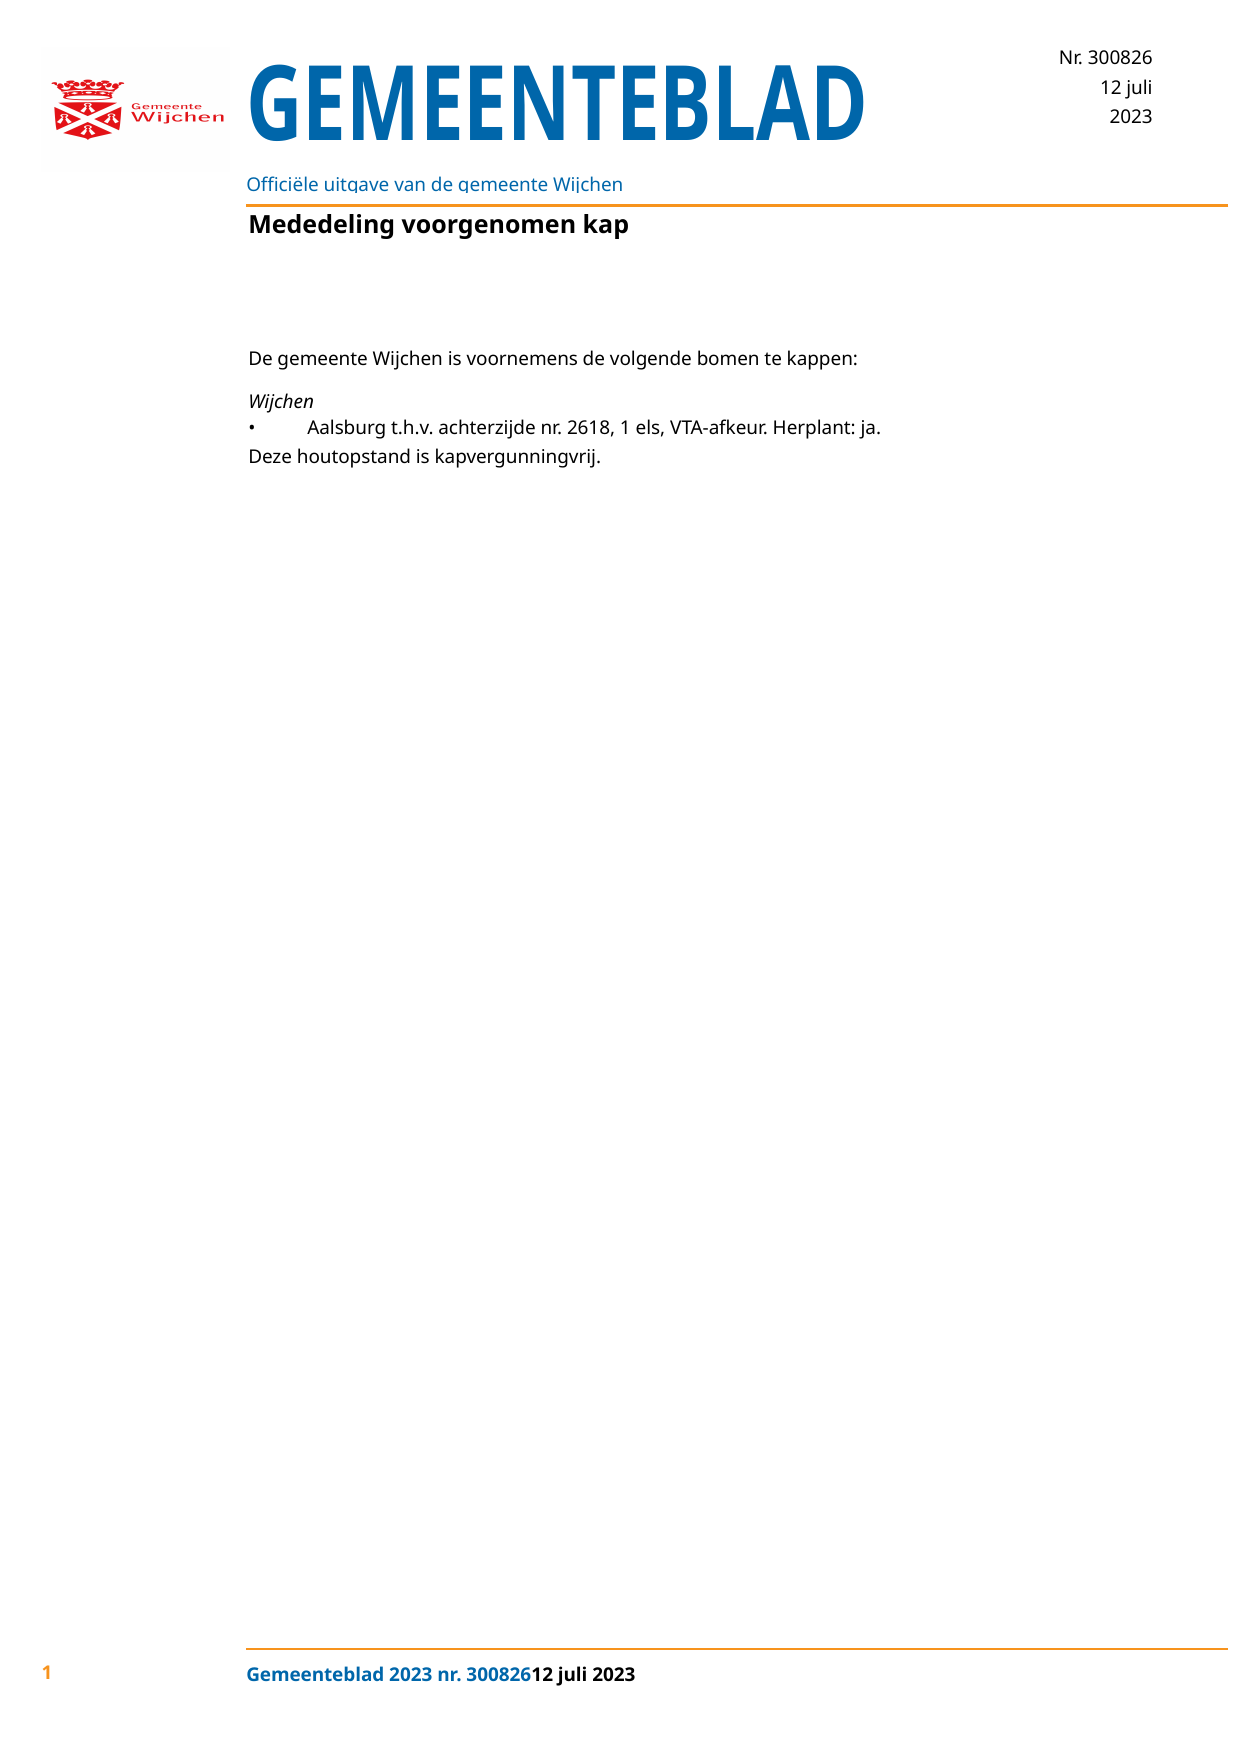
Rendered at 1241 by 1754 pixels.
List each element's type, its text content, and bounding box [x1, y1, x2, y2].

text Deze houtopstand is kapvergunningvrij. [248, 444, 1152, 469]
picture [41, 47, 231, 172]
text Wijchen [248, 388, 1152, 414]
text De gemeente Wijchen is voornemens de volgende bomen te kappen: [248, 345, 1152, 371]
text Mededeling voorgenomen kap [248, 207, 1152, 241]
list Aalsburg t.h.v. achterzijde nr. 2618, 1 els, VTA-afkeur. Herplant: ja. [248, 414, 1152, 440]
